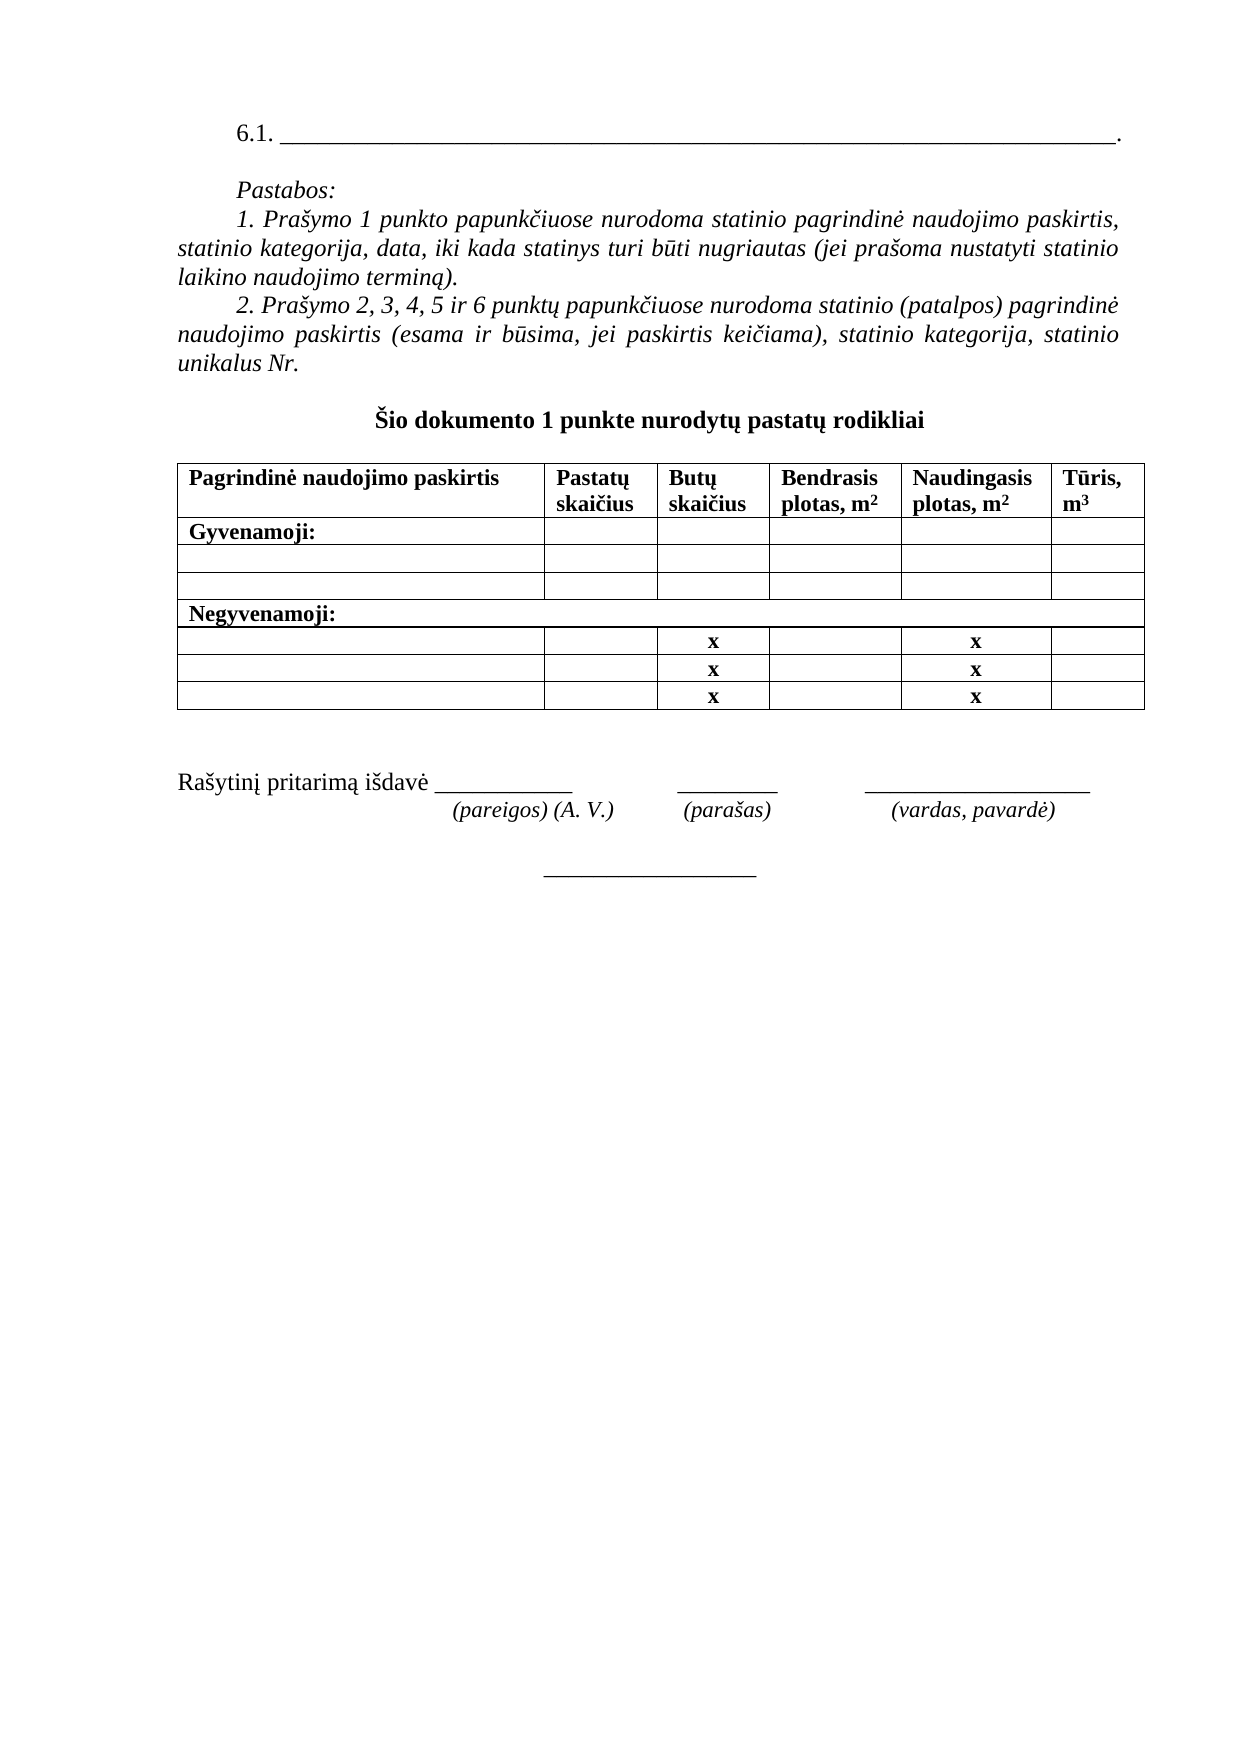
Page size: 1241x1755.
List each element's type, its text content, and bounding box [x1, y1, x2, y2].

table_cell [178, 545, 544, 572]
text 6.1. . [177, 118, 1122, 147]
table_cell [545, 545, 657, 572]
table_cell [545, 573, 657, 599]
table_cell [902, 573, 1051, 599]
table_cell [770, 518, 901, 544]
table_cell [658, 518, 769, 544]
text Šio dokumento 1 punkte nurodytų pastatų rodikliai [177, 406, 1122, 434]
table_cell [1052, 545, 1144, 572]
table_cell x [902, 655, 1051, 681]
text 1. Prašymo 1 punkto papunkčiuose nurodoma statinio pagrindinė naudojimo paskirtis, statinio kategorija, data, iki kada statinys turi būti nugriautas (jei prašoma nustatyti statinio laikino naudojimo terminą). [177, 204, 1122, 291]
table_cell [902, 518, 1051, 544]
table_cell x [658, 655, 769, 681]
table_cell [658, 573, 769, 599]
table_cell x [658, 682, 769, 709]
table_header Tūris, m3 [1052, 464, 1144, 517]
table_header Pagrindinė naudojimo paskirtis [178, 464, 544, 517]
table_header Pastatų skaičius [545, 464, 657, 517]
table_cell [1052, 655, 1144, 681]
table_cell [178, 628, 544, 654]
table_cell [545, 518, 657, 544]
table_cell [658, 545, 769, 572]
table_cell Negyvenamoji: [178, 600, 1144, 626]
text _________________ [177, 851, 1122, 880]
table_header Bendrasis plotas, m2 [770, 464, 901, 517]
table_cell x [902, 628, 1051, 654]
table_cell [770, 628, 901, 654]
table_cell [1052, 573, 1144, 599]
table_cell [770, 655, 901, 681]
text 2. Prašymo 2, 3, 4, 5 ir 6 punktų papunkčiuose nurodoma statinio (patalpos) pagrindinė naudojimo paskirtis (esama ir būsima, jei paskirtis keičiama), statinio kategorija, statinio unikalus Nr. [177, 291, 1122, 377]
table_cell x [658, 628, 769, 654]
table_cell [1052, 682, 1144, 709]
table_header Butų skaičius [658, 464, 769, 517]
table_cell [770, 545, 901, 572]
table_cell [178, 682, 544, 709]
table_cell [545, 682, 657, 709]
table_cell [545, 655, 657, 681]
text Rašytinį pritarimą išdavė ___________ ________ __________________ [177, 767, 1122, 796]
text Pastabos: [177, 176, 1122, 204]
table_cell [545, 628, 657, 654]
table_cell [178, 655, 544, 681]
table_cell x [902, 682, 1051, 709]
table_cell [178, 573, 544, 599]
table_header Naudingasis plotas, m2 [902, 464, 1051, 517]
table_cell [770, 573, 901, 599]
text (pareigos) (A. V.) (parašas) (vardas, pavardė) [452, 796, 1122, 822]
table_cell [902, 545, 1051, 572]
table_cell [1052, 628, 1144, 654]
table_cell Gyvenamoji: [178, 518, 544, 544]
table_cell [770, 682, 901, 709]
table_cell [1052, 518, 1144, 544]
